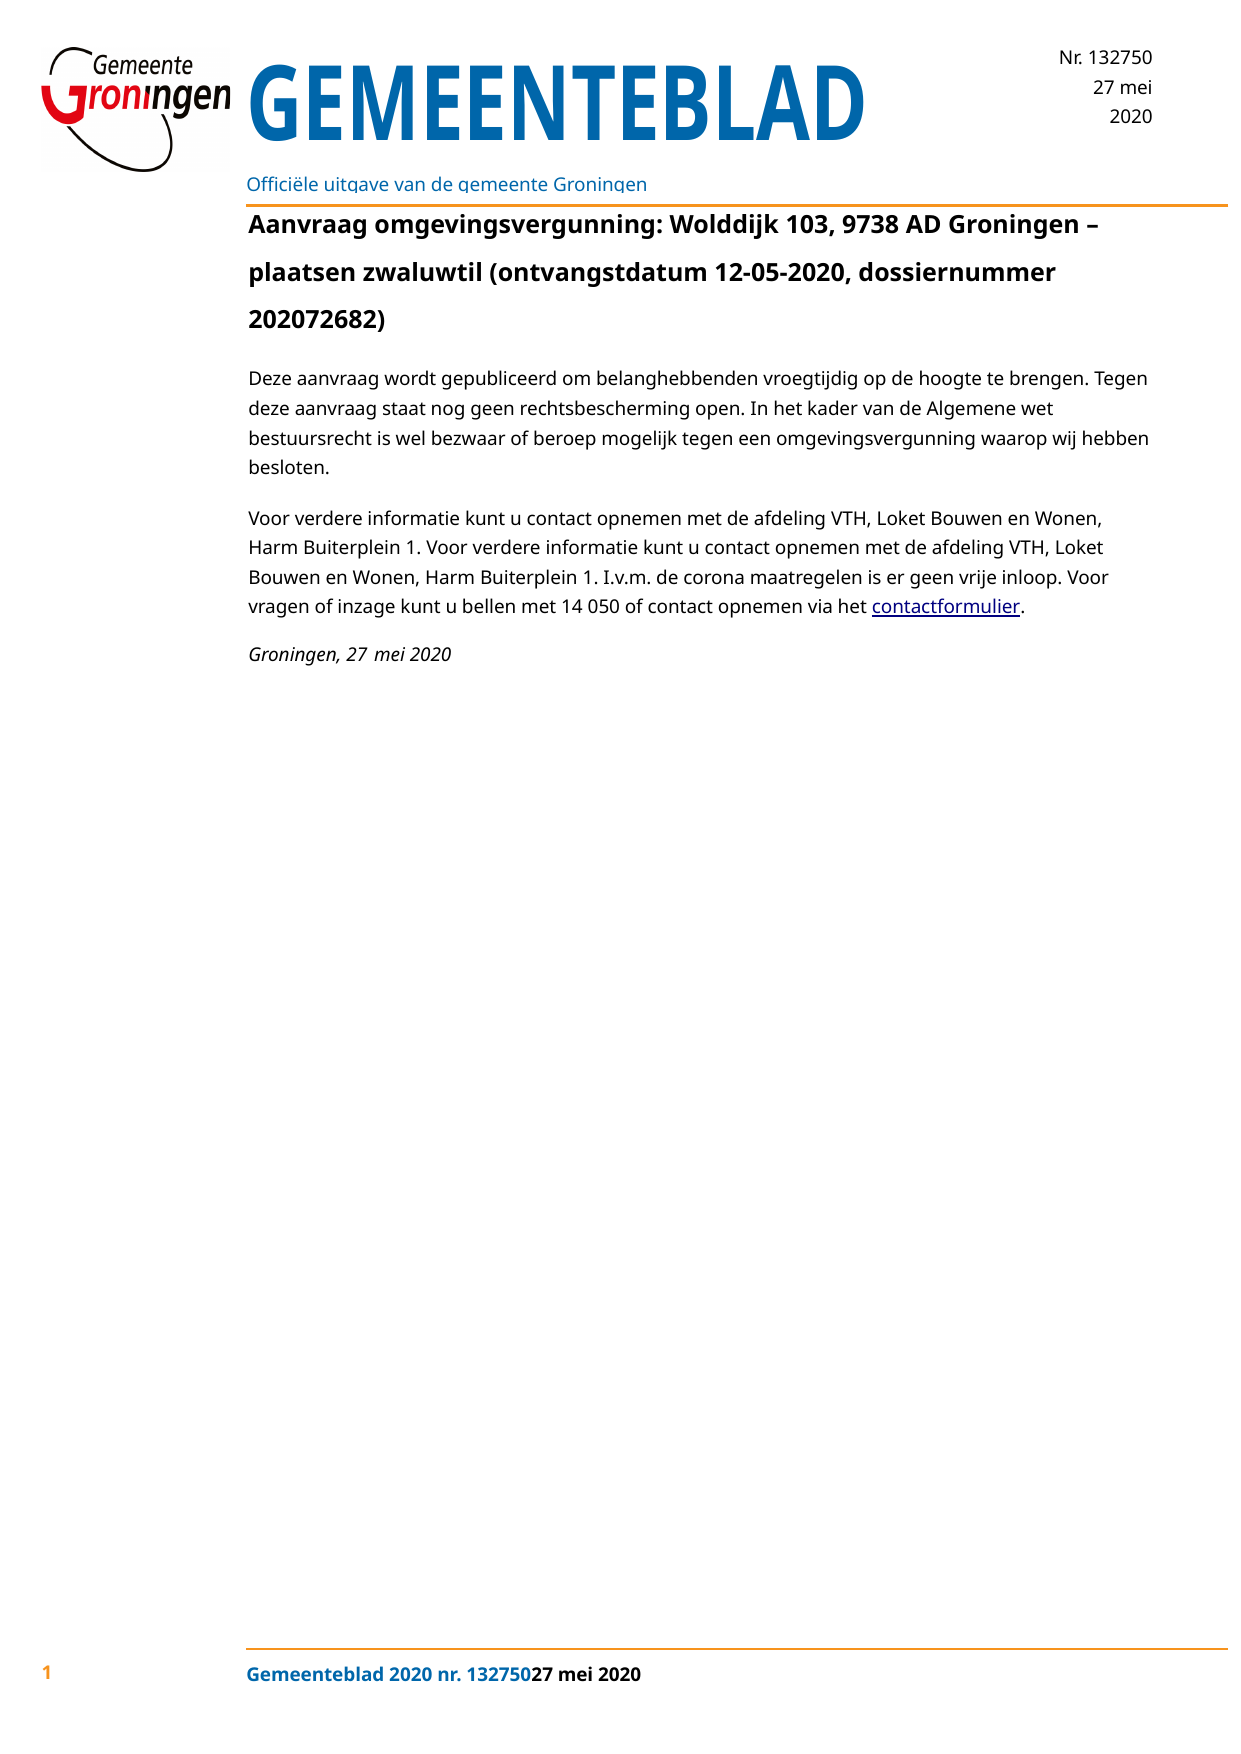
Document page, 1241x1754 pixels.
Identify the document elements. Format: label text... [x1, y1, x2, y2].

text Groningen, 27 mei 2020 [248, 641, 1152, 667]
picture [41, 47, 231, 172]
text Voor verdere informatie kunt u contact opnemen met de afdeling VTH, Loket Bouwen en Wonen, Harm Buiterplein 1. Voor verdere informatie kunt u contact opnemen met de afdeling VTH, Loket Bouwen en Wonen, Harm Buiterplein 1. I.v.m. de corona maatregelen is er geen vrije inloop. Voor vragen of inzage kunt u bellen met 14 050 of contact opnemen via het contactformulier. [248, 505, 1152, 619]
text Aanvraag omgevingsvergunning: Wolddijk 103, 9738 AD Groningen – plaatsen zwaluwtil (ontvangstdatum 12-05-2020, dossiernummer 202072682) [248, 207, 1152, 336]
text Deze aanvraag wordt gepubliceerd om belanghebbenden vroegtijdig op de hoogte te brengen. Tegen deze aanvraag staat nog geen rechtsbescherming open. In het kader van de Algemene wet bestuursrecht is wel bezwaar of beroep mogelijk tegen een omgevingsvergunning waarop wij hebben besloten. [248, 366, 1152, 480]
